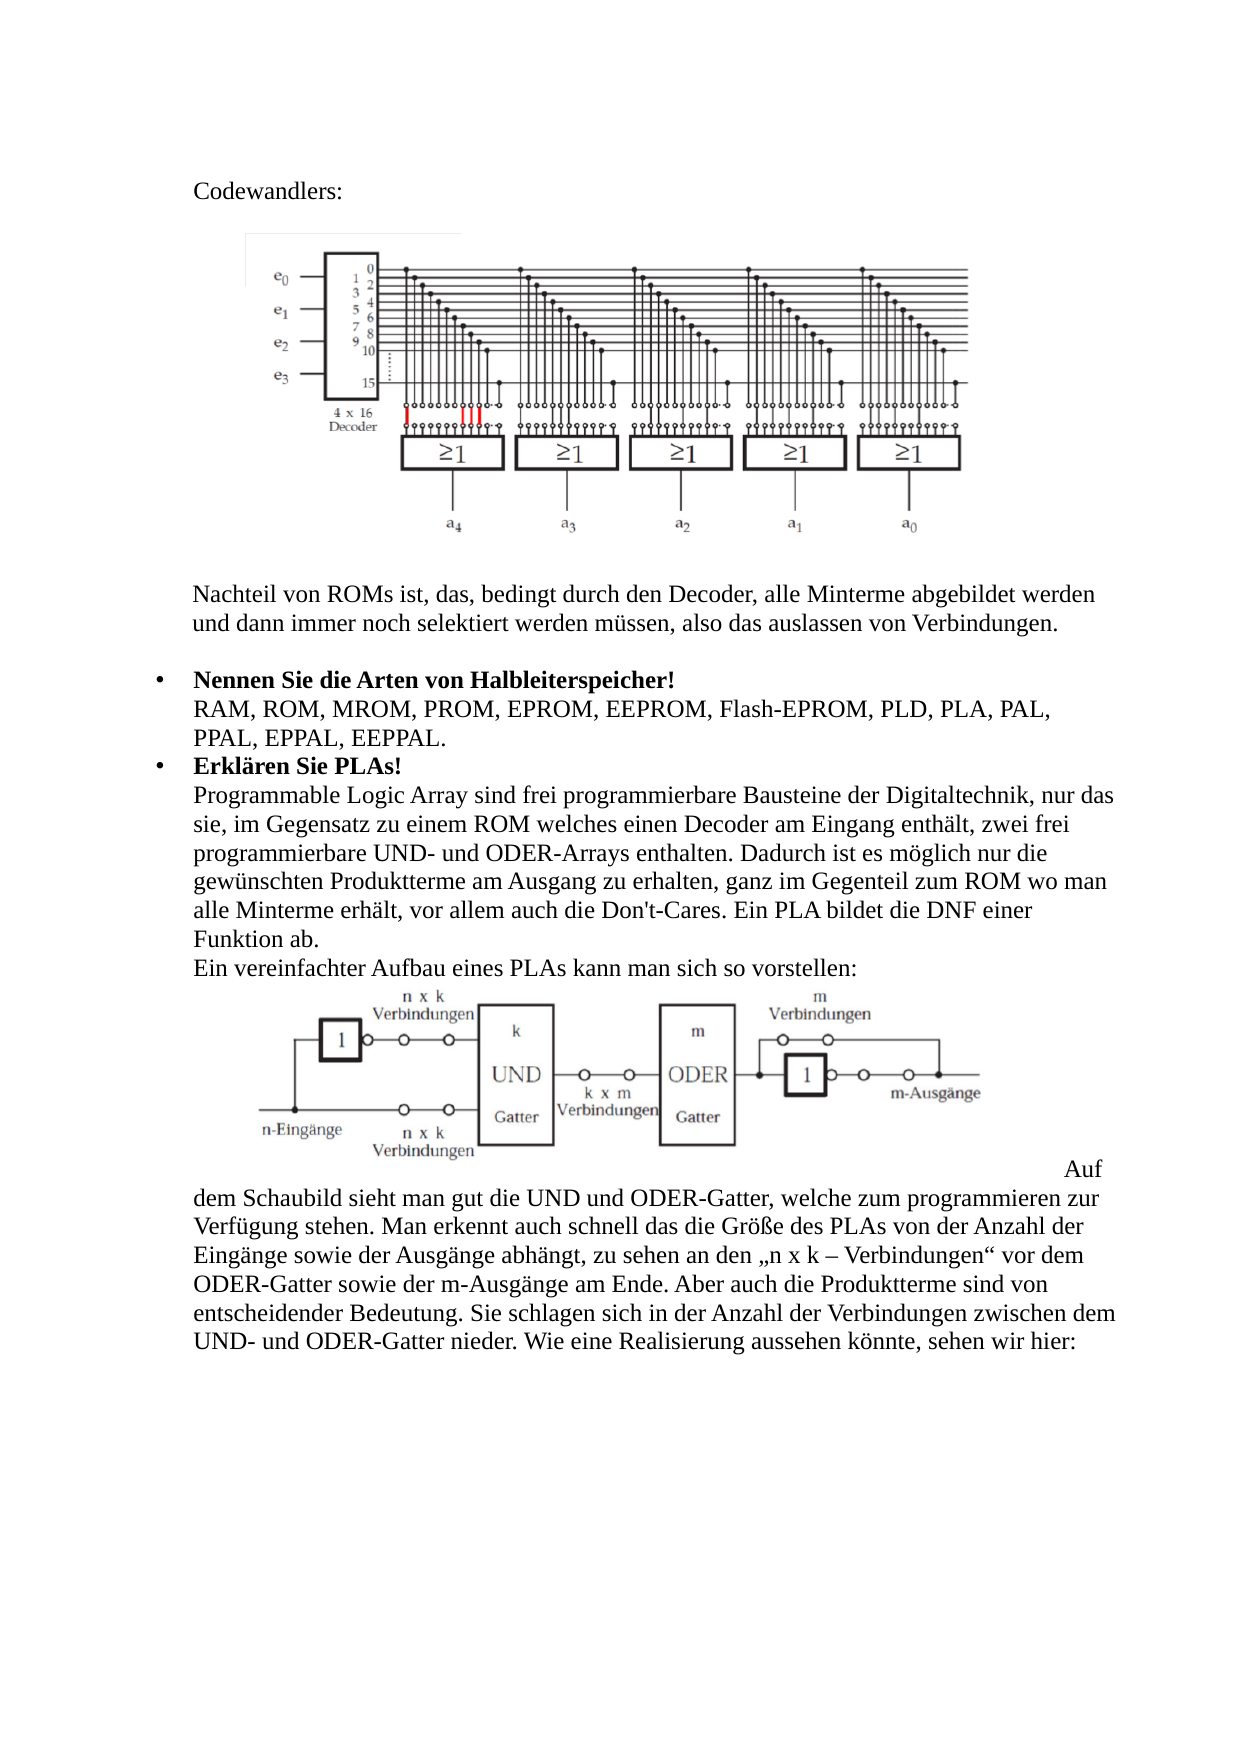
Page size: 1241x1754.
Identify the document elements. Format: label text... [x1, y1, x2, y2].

picture [245, 233, 995, 553]
list Ein vereinfachter Aufbau eines PLAs kann man sich so vorstellen: [156, 953, 1122, 981]
list Erklären Sie PLAs! [156, 751, 1122, 780]
list Programmable Logic Array sind frei programmierbare Bausteine der Digitaltechnik, nur das sie, im Gegensatz zu einem ROM welches einen Decoder am Eingang enthält, zwei frei programmierbare UND- und ODER-Arrays enthalten. Dadurch ist es möglich nur die gewünschten Produktterme am Ausgang zu erhalten, ganz im Gegenteil zum ROM wo man alle Minterme erhält, vor allem auch die Don't-Cares. Ein PLA bildet die DNF einer Funktion ab. [156, 780, 1122, 953]
picture [251, 981, 989, 1169]
text Nachteil von ROMs ist, das, bedingt durch den Decoder, alle Minterme abgebildet werden und dann immer noch selektiert werden müssen, also das auslassen von Verbindungen. [118, 550, 1122, 636]
list Auf dem Schaubild sieht man gut die UND und ODER-Gatter, welche zum programmieren zur Verfügung stehen. Man erkennt auch schnell das die Größe des PLAs von der Anzahl der Eingänge sowie der Ausgänge abhängt, zu sehen an den „n x k – Verbindungen“ vor dem ODER-Gatter sowie der m-Ausgänge am Ende. Aber auch die Produktterme sind von entscheidender Bedeutung. Sie schlagen sich in der Anzahl der Verbindungen zwischen dem UND- und ODER-Gatter nieder. Wie eine Realisierung aussehen könnte, sehen wir hier: [156, 1154, 1122, 1355]
list Nennen Sie die Arten von Halbleiterspeicher! [156, 665, 1122, 694]
list Codewandlers: [156, 176, 1122, 205]
list RAM, ROM, MROM, PROM, EPROM, EEPROM, Flash-EPROM, PLD, PLA, PAL, PPAL, EPPAL, EEPPAL. [156, 694, 1122, 751]
